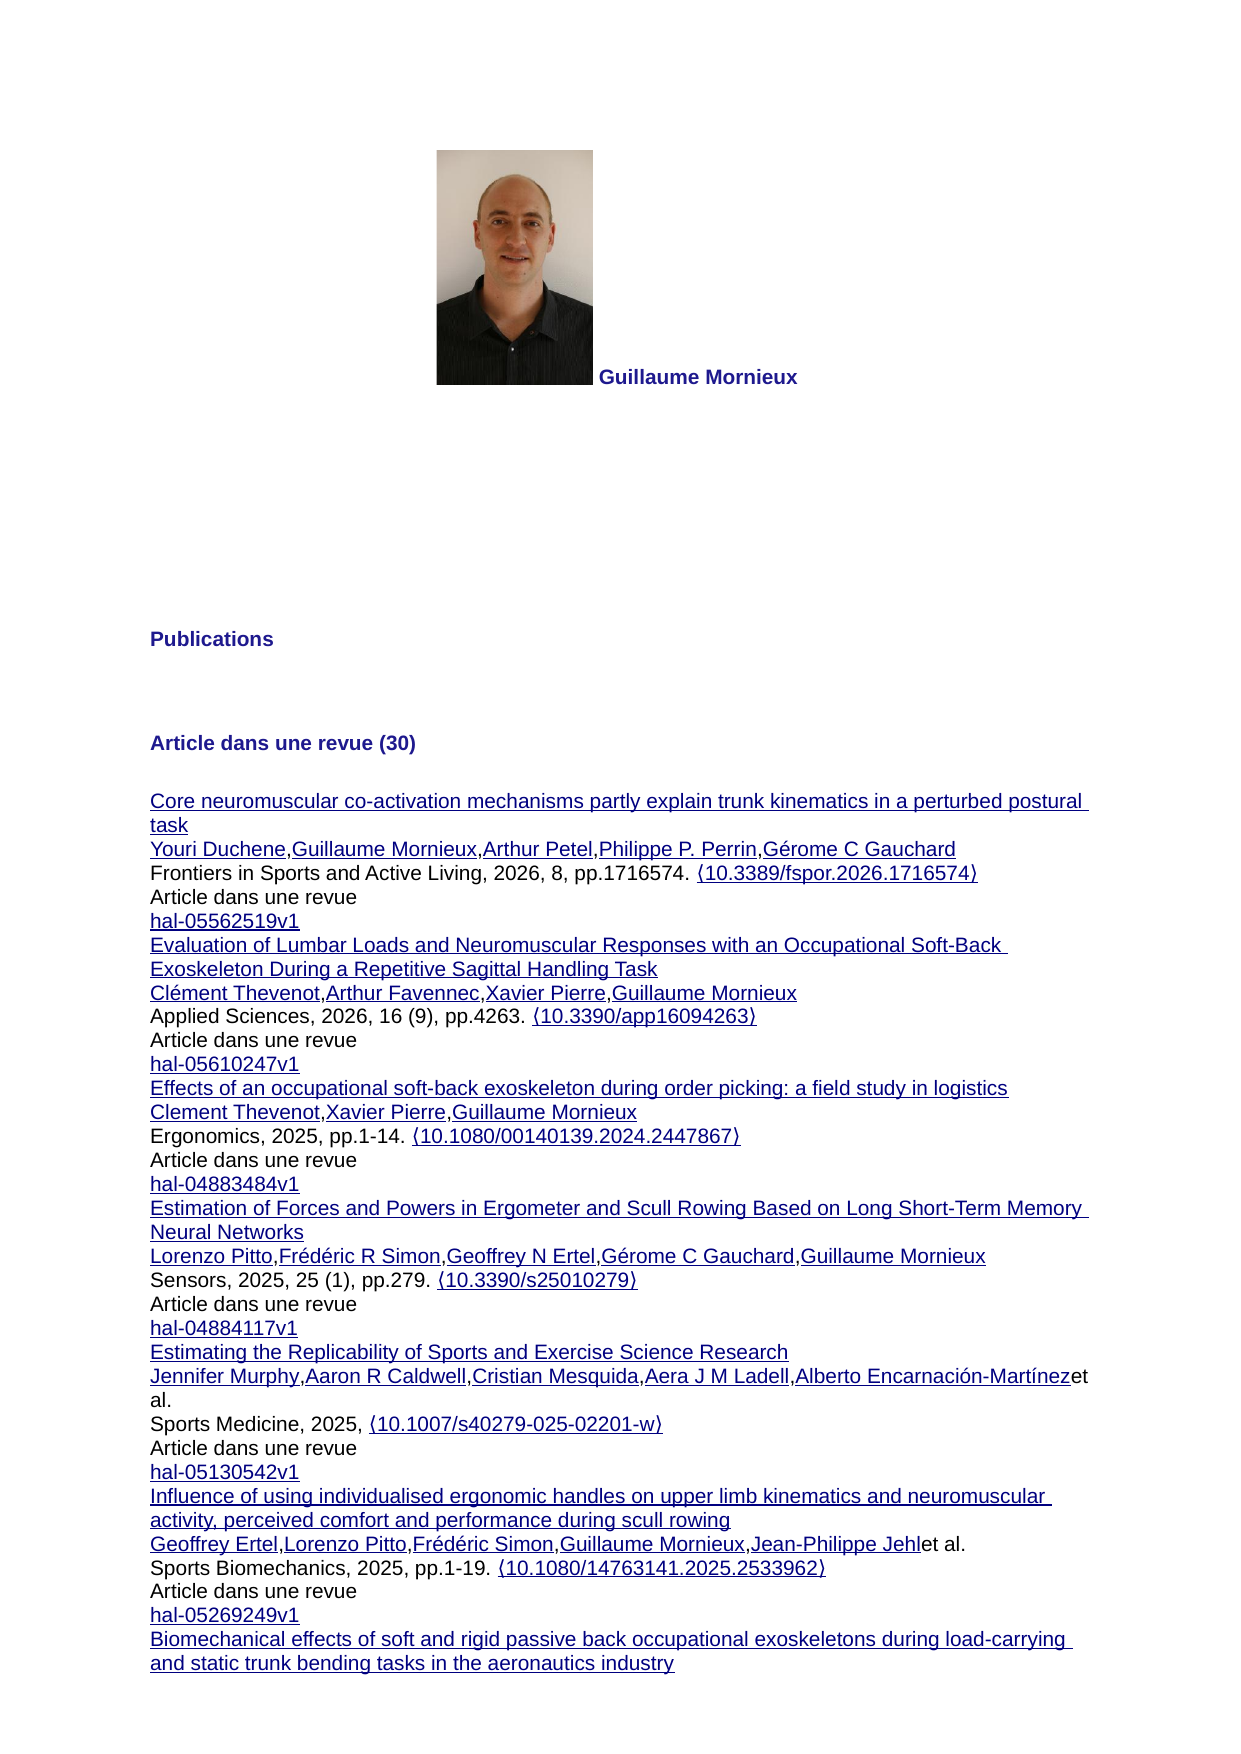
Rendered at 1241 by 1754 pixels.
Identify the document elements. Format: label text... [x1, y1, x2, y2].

subtitle Publications [150, 627, 1090, 651]
table_cell Evaluation of Lumbar Loads and Neuromuscular Responses with an Occupational Soft-Back Exoskeleton During a Repetitive Sagittal Handling Task Clément Thevenot,Arthur Favennec,Xavier Pierre,Guillaume Mornieux Applied Sciences, 2026, 16 (9), pp.4263. ⟨10.3390/app16094263⟩ Article dans une revue hal-05610247v1 [150, 933, 1090, 1076]
table_cell Biomechanical effects of soft and rigid passive back occupational exoskeletons during load-carrying and static trunk bending tasks in the aeronautics industry [150, 1627, 1090, 1675]
subtitle Guillaume Mornieux [150, 150, 1090, 389]
subtitle Article dans une revue (30) [150, 730, 1090, 754]
table_header Core neuromuscular co-activation mechanisms partly explain trunk kinematics in a perturbed postural task Youri Duchene,Guillaume Mornieux,Arthur Petel,Philippe P. Perrin,Gérome C Gauchard Frontiers in Sports and Active Living, 2026, 8, pp.1716574. ⟨10.3389/fspor.2026.1716574⟩ Article dans une revue hal-05562519v1 [150, 789, 1090, 932]
table_cell Effects of an occupational soft-back exoskeleton during order picking: a field study in logistics Clement Thevenot,Xavier Pierre,Guillaume Mornieux Ergonomics, 2025, pp.1-14. ⟨10.1080/00140139.2024.2447867⟩ Article dans une revue hal-04883484v1 [150, 1076, 1090, 1196]
picture [436, 150, 593, 385]
table_cell Estimating the Replicability of Sports and Exercise Science Research Jennifer Murphy,Aaron R Caldwell,Cristian Mesquida,Aera J M Ladell,Alberto Encarnación-Martínezet al. Sports Medicine, 2025, ⟨10.1007/s40279-025-02201-w⟩ Article dans une revue hal-05130542v1 [150, 1340, 1090, 1483]
table_cell Estimation of Forces and Powers in Ergometer and Scull Rowing Based on Long Short-Term Memory Neural Networks Lorenzo Pitto,Frédéric R Simon,Geoffrey N Ertel,Gérome C Gauchard,Guillaume Mornieux Sensors, 2025, 25 (1), pp.279. ⟨10.3390/s25010279⟩ Article dans une revue hal-04884117v1 [150, 1196, 1090, 1340]
table_cell Influence of using individualised ergonomic handles on upper limb kinematics and neuromuscular activity, perceived comfort and performance during scull rowing Geoffrey Ertel,Lorenzo Pitto,Frédéric Simon,Guillaume Mornieux,Jean-Philippe Jehlet al. Sports Biomechanics, 2025, pp.1-19. ⟨10.1080/14763141.2025.2533962⟩ Article dans une revue hal-05269249v1 [150, 1484, 1090, 1627]
